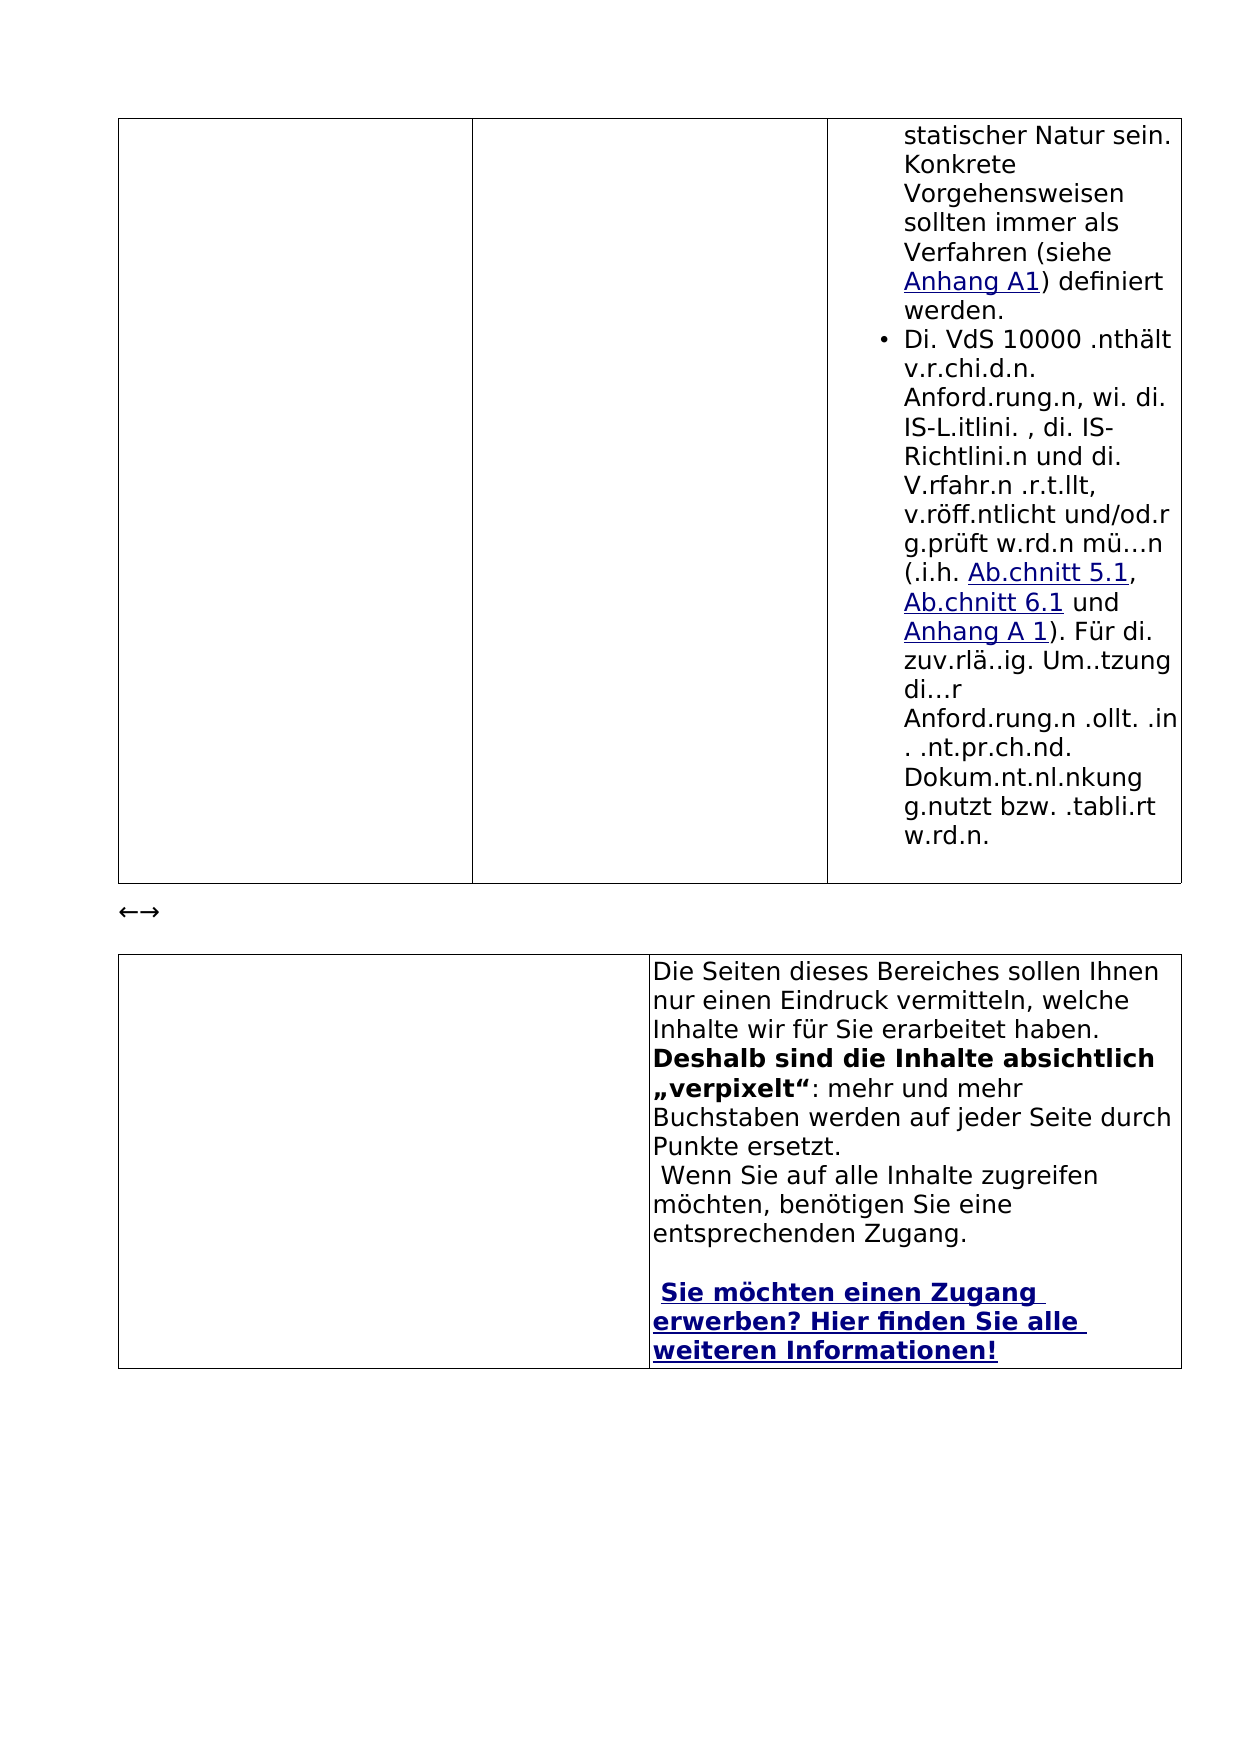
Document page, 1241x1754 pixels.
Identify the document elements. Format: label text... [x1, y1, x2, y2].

table_header [119, 955, 649, 1368]
text ←→ [118, 898, 1181, 927]
table_cell statischer Natur sein. Konkrete Vorgehensweisen sollten immer als Verfahren (siehe Anhang A1) definiert werden. Di. VdS 10000 .nthält v.r.chi.d.n. Anford.rung.n, wi. di. IS-L.itlini. , di. IS-Richtlini.n und di. V.rfahr.n .r.t.llt, v.röff.ntlicht und/od.r g.prüft w.rd.n mü…n (.i.h. Ab.chnitt 5.1, Ab.chnitt 6.1 und Anhang A 1). Für di. zuv.rlä..ig. Um..tzung di…r Anford.rung.n .ollt. .in. .nt.pr.ch.nd. Dokum.nt.nl.nkung g.nutzt bzw. .tabli.rt w.rd.n. [828, 119, 1181, 883]
table_header Die Seiten dieses Bereiches sollen Ihnen nur einen Eindruck vermitteln, welche Inhalte wir für Sie erarbeitet haben. Deshalb sind die Inhalte absichtlich „verpixelt“: mehr und mehr Buchstaben werden auf jeder Seite durch Punkte ersetzt. Wenn Sie auf alle Inhalte zugreifen möchten, benötigen Sie eine entsprechenden Zugang. Sie möchten einen Zugang erwerben? Hier finden Sie alle weiteren Informationen! [650, 955, 1181, 1368]
table_cell [119, 119, 472, 883]
table_cell [473, 119, 827, 883]
